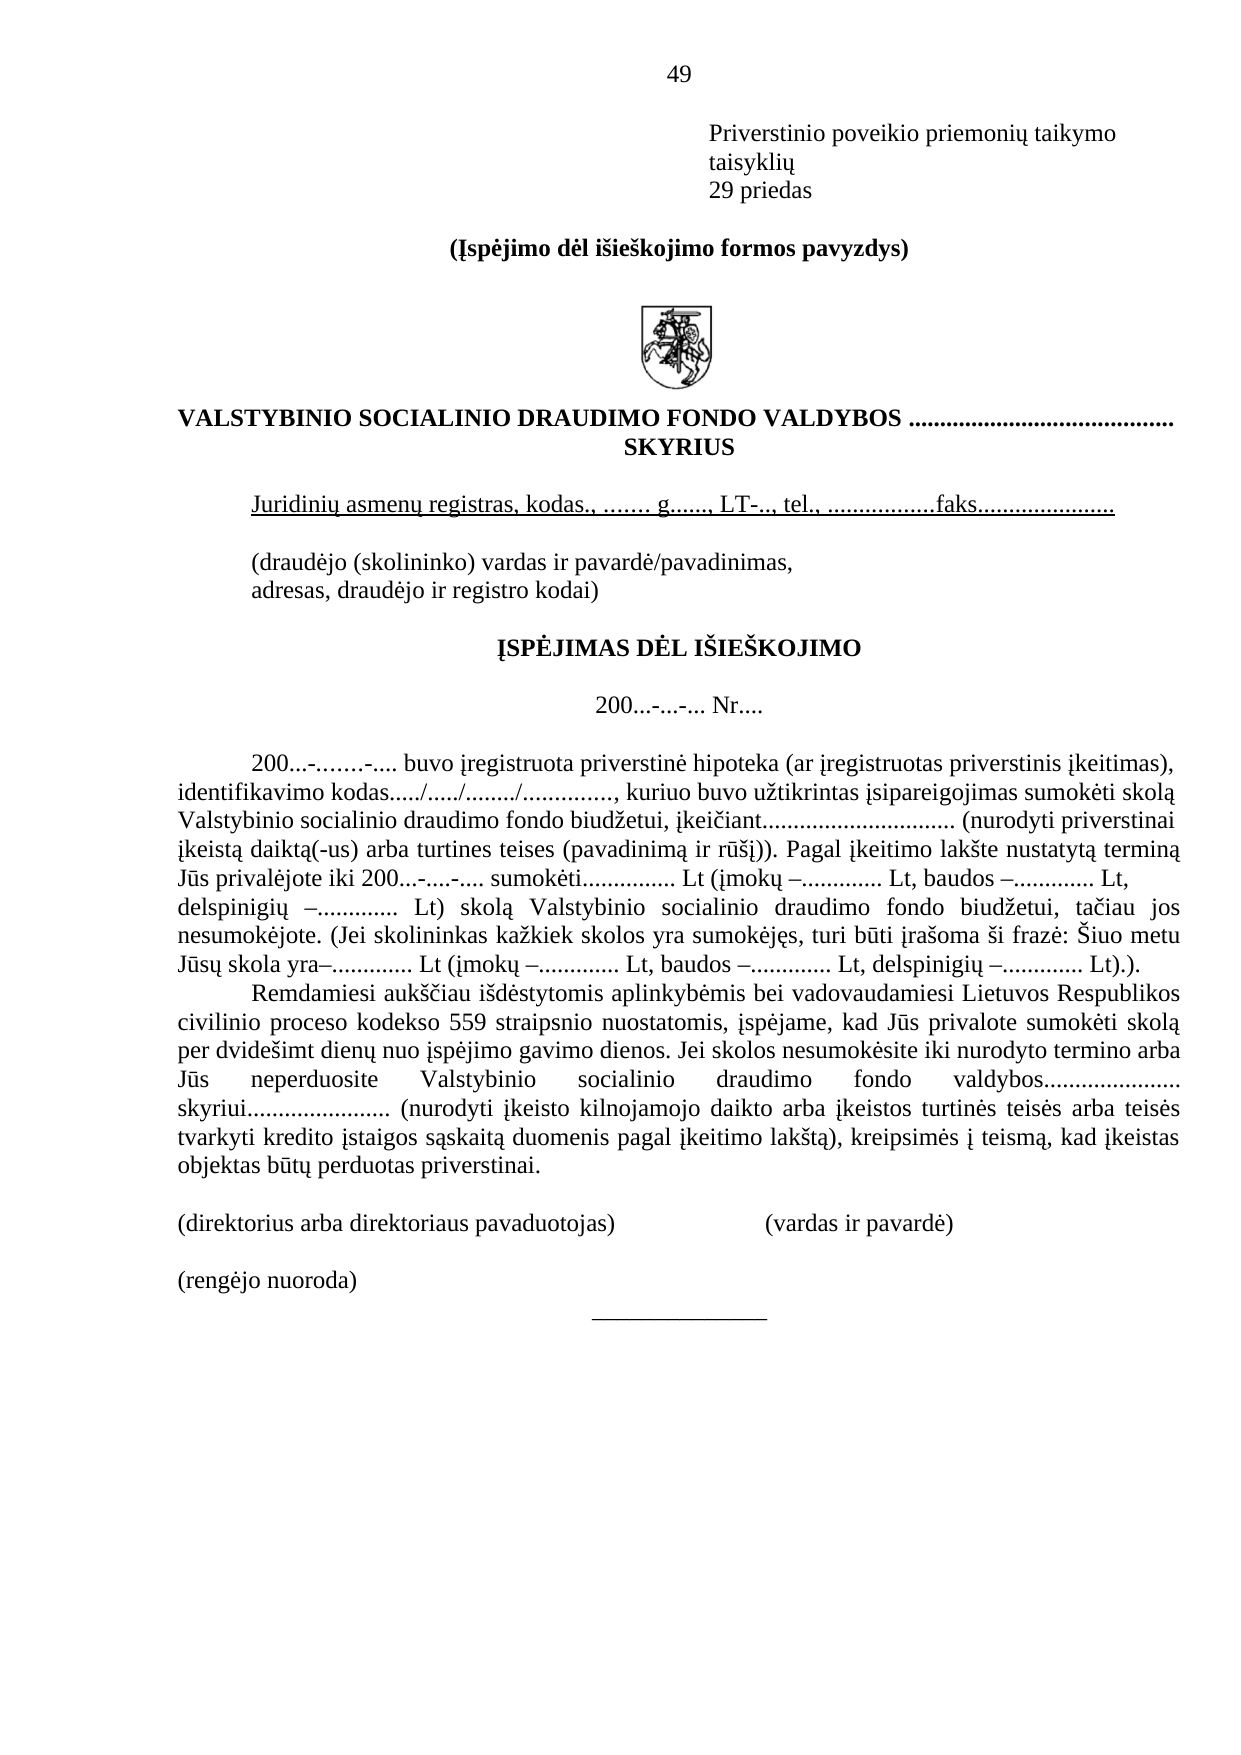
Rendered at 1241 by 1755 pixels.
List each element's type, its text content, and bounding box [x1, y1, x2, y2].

text (rengėjo nuoroda) [177, 1266, 1181, 1294]
text 200...- -.... buvo įregistruota priverstinė hipoteka (ar įregistruotas priverstinis įkeitimas), [177, 748, 1181, 777]
text adresas, draudėjo ir registro kodai) [177, 576, 1181, 604]
text taisyklių [177, 147, 1181, 176]
text Juridinių asmenų registras, kodas., g......, LT-.., tel., faks [177, 489, 1181, 518]
text Valstybinio socialinio draudimo fondo biudžetui, įkeičiant (nurodyti priverstinai [177, 806, 1181, 834]
text Priverstinio poveikio priemonių taikymo [177, 118, 1181, 147]
text ______________ [177, 1294, 1181, 1323]
text 200...-...-... Nr.... [177, 691, 1181, 719]
text identifikavimo kodas...../...../......../ , kuriuo buvo užtikrintas įsipareigojimas sumokėti skolą [177, 777, 1181, 806]
text SKYRIUS [177, 432, 1181, 461]
text delspinigių –............. Lt) skolą Valstybinio socialinio draudimo fondo biudžetui, tačiau jos nesumokėjote. (Jei skolininkas kažkiek skolos yra sumokėjęs, turi būti įrašoma ši frazė: Šiuo metu Jūsų skola yra–............. Lt (įmokų –............. Lt, baudos –............. Lt, delspinigių –............. Lt).). [177, 892, 1181, 978]
text ĮSPĖJIMAS DĖL IŠIEŠKOJIMO [177, 633, 1181, 662]
text (direktorius arba direktoriaus pavaduotojas) (vardas ir pavardė) [177, 1208, 1181, 1237]
text VALSTYBINIO SOCIALINIO DRAUDIMO FONDO VALDYBOS [177, 403, 1181, 432]
text (draudėjo (skolininko) vardas ir pavardė/pavadinimas, [177, 547, 1181, 576]
text (Įspėjimo dėl išieškojimo formos pavyzdys) [177, 233, 1181, 262]
text įkeistą daiktą(-us) arba turtines teises (pavadinimą ir rūšį)). Pagal įkeitimo lakšte nustatytą terminą Jūs privalėjote iki 200...-....-.... sumokėti............... Lt (įmokų –............. Lt, baudos –............. Lt, [177, 834, 1181, 892]
text Remdamiesi aukščiau išdėstytomis aplinkybėmis bei vadovaudamiesi Lietuvos Respublikos civilinio proceso kodekso 559 straipsnio nuostatomis, įspėjame, kad Jūs privalote sumokėti skolą per dvidešimt dienų nuo įspėjimo gavimo dienos. Jei skolos nesumokėsite iki nurodyto termino arba Jūs neperduosite Valstybinio socialinio draudimo fondo valdybos...................... skyriui....................... (nurodyti įkeisto kilnojamojo daikto arba įkeistos turtinės teisės arba teisės tvarkyti kredito įstaigos sąskaitą duomenis pagal įkeitimo lakštą), kreipsimės į teismą, kad įkeistas objektas būtų perduotas priverstinai. [177, 978, 1181, 1179]
text 29 priedas [177, 176, 1181, 204]
